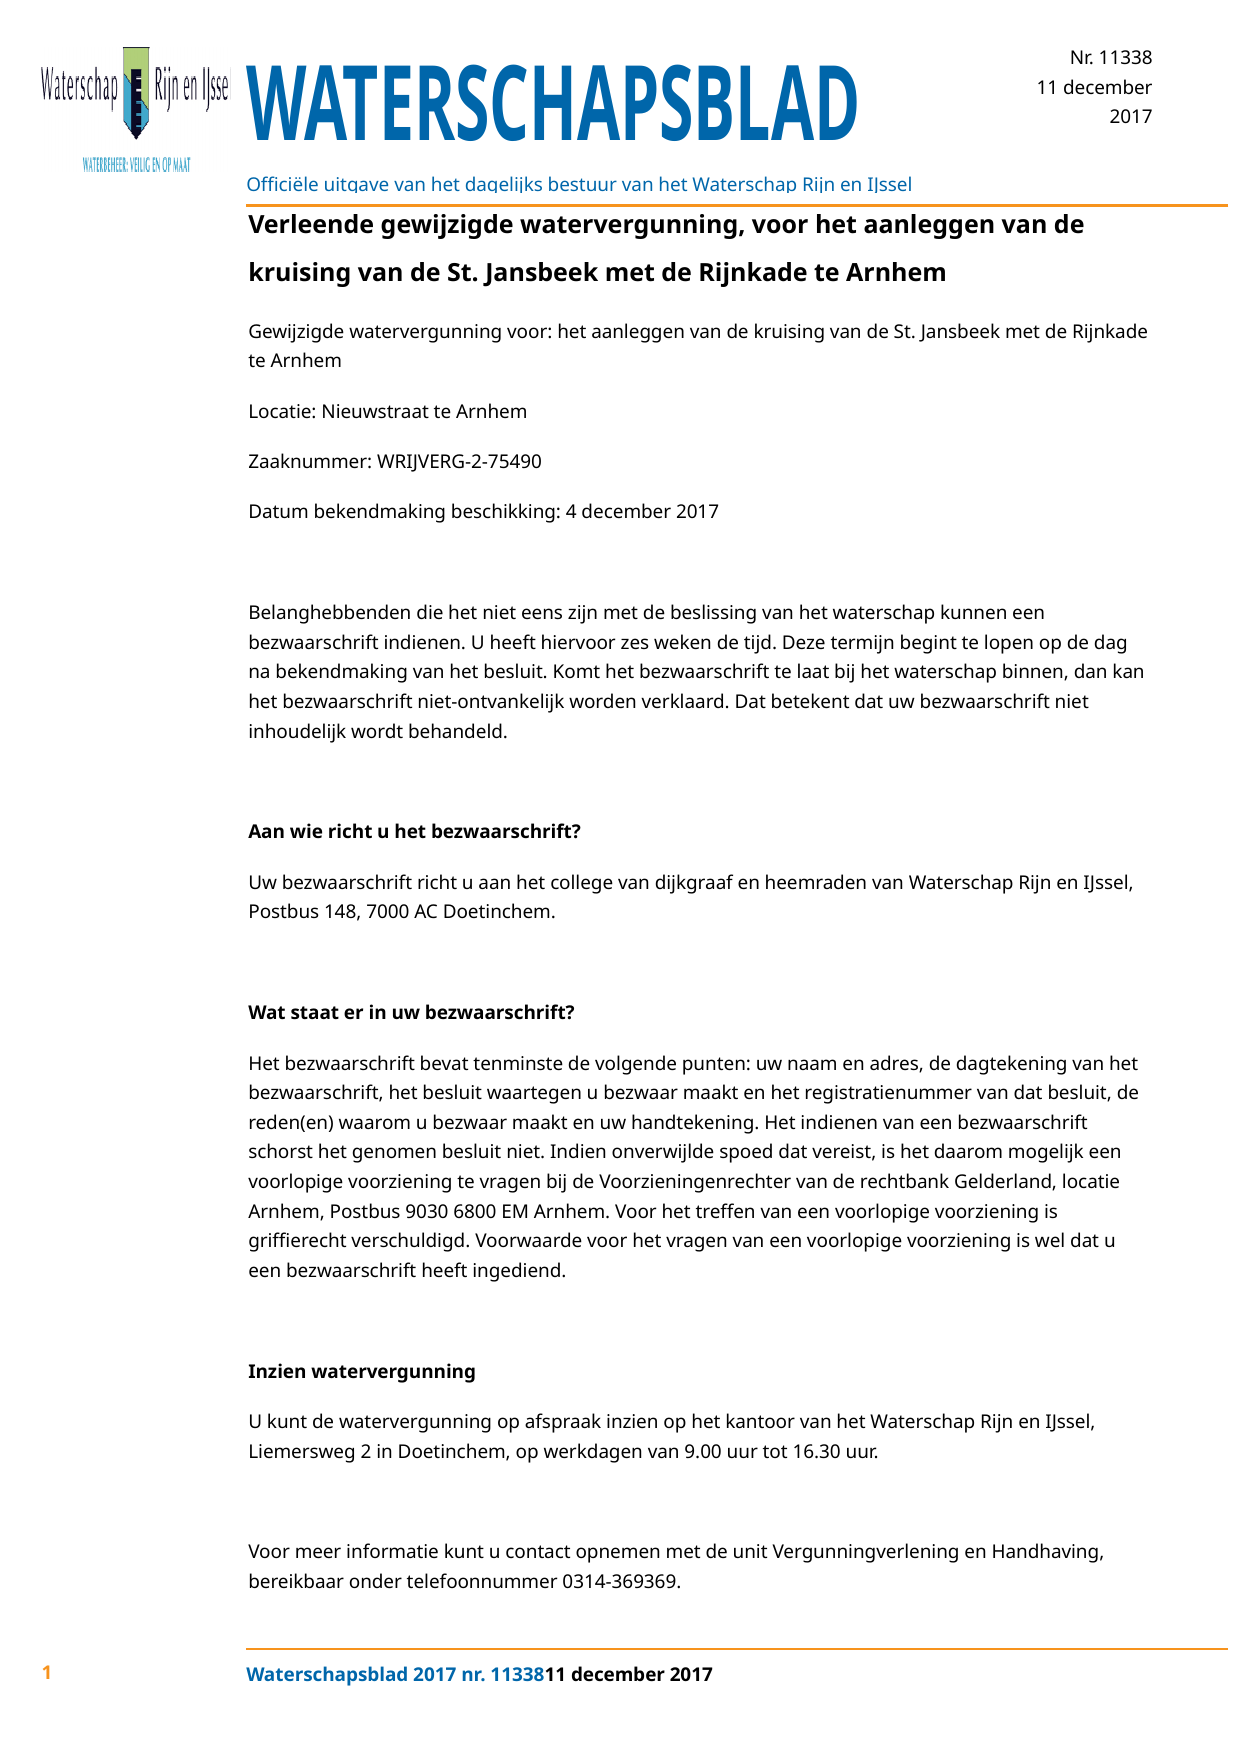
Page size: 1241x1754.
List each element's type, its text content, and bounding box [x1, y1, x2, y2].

text Locatie: Nieuwstraat te Arnhem [248, 398, 1152, 424]
text Inzien watervergunning [248, 1358, 1152, 1384]
text Het bezwaarschrift bevat tenminste de volgende punten: uw naam en adres, de dagtekening van het bezwaarschrift, het besluit waartegen u bezwaar maakt en het registratienummer van dat besluit, de reden(en) waarom u bezwaar maakt en uw handtekening. Het indienen van een bezwaarschrift schorst het genomen besluit niet. Indien onverwijlde spoed dat vereist, is het daarom mogelijk een voorlopige voorziening te vragen bij de Voorzieningenrechter van de rechtbank Gelderland, locatie Arnhem, Postbus 9030 6800 EM Arnhem. Voor het treffen van een voorlopige voorziening is griffierecht verschuldigd. Voorwaarde voor het vragen van een voorlopige voorziening is wel dat u een bezwaarschrift heeft ingediend. [248, 1050, 1152, 1283]
text Wat staat er in uw bezwaarschrift? [248, 999, 1152, 1025]
text Aan wie richt u het bezwaarschrift? [248, 819, 1152, 844]
text Gewijzigde watervergunning voor: het aanleggen van de kruising van de St. Jansbeek met de Rijnkade te Arnhem [248, 318, 1152, 373]
picture [41, 47, 231, 172]
text Uw bezwaarschrift richt u aan het college van dijkgraaf en heemraden van Waterschap Rijn en IJssel, Postbus 148, 7000 AC Doetinchem. [248, 869, 1152, 924]
text Datum bekendmaking beschikking: 4 december 2017 [248, 499, 1152, 524]
text Belanghebbenden die het niet eens zijn met de beslissing van het waterschap kunnen een bezwaarschrift indienen. U heeft hiervoor zes weken de tijd. Deze termijn begint te lopen op de dag na bekendmaking van het besluit. Komt het bezwaarschrift te laat bij het waterschap binnen, dan kan het bezwaarschrift niet-ontvankelijk worden verklaard. Dat betekent dat uw bezwaarschrift niet inhoudelijk wordt behandeld. [248, 599, 1152, 744]
text Verleende gewijzigde watervergunning, voor het aanleggen van de kruising van de St. Jansbeek met de Rijnkade te Arnhem [248, 207, 1152, 288]
text U kunt de watervergunning op afspraak inzien op het kantoor van het Waterschap Rijn en IJssel, Liemersweg 2 in Doetinchem, op werkdagen van 9.00 uur tot 16.30 uur. [248, 1408, 1152, 1464]
text Voor meer informatie kunt u contact opnemen met de unit Vergunningverlening en Handhaving, bereikbaar onder telefoonnummer 0314-369369. [248, 1539, 1152, 1594]
text Zaaknummer: WRIJVERG-2-75490 [248, 448, 1152, 474]
